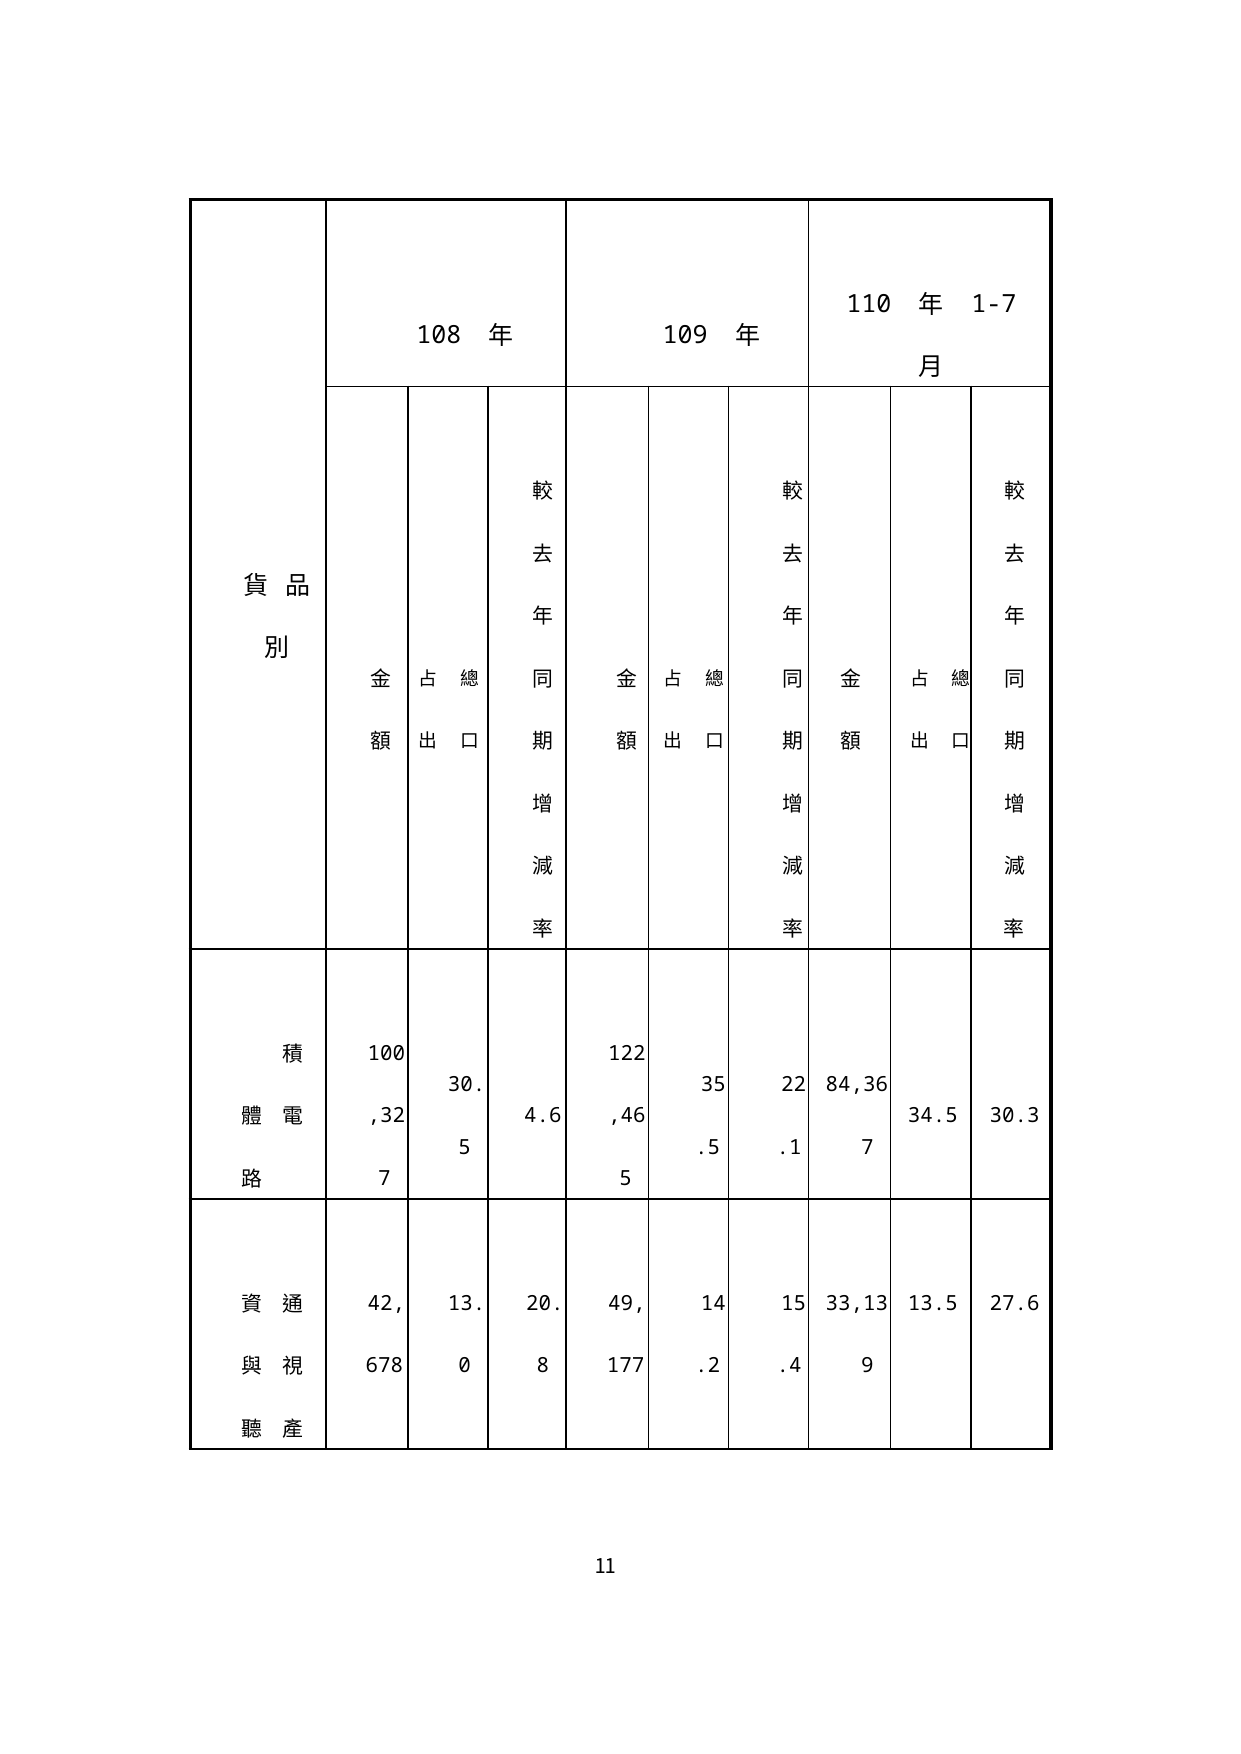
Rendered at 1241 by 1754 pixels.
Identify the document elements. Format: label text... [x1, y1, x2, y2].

table_cell 15.4 [729, 1200, 808, 1448]
table_header 108年 [327, 201, 565, 386]
table_cell 占總出口 [649, 387, 728, 948]
table_cell 占總出口 [409, 387, 487, 948]
table_cell 33,139 [809, 1200, 890, 1448]
table_header 110年1-7月 [809, 201, 1049, 386]
table_cell 金額 [809, 387, 890, 948]
table_cell 122,465 [567, 950, 648, 1198]
table_cell 100,327 [327, 950, 407, 1198]
table_cell 較去年同期增減率 [489, 387, 565, 948]
table_cell 4.6 [489, 950, 565, 1198]
table_cell 42,678 [327, 1200, 407, 1448]
table_cell 金額 [567, 387, 648, 948]
table_cell 13.0 [409, 1200, 487, 1448]
table_cell 27.6 [972, 1200, 1049, 1448]
table_cell 84,367 [809, 950, 890, 1198]
table_header 貨品別 [192, 201, 325, 948]
table_cell 資通與視聽產 [192, 1200, 325, 1448]
table_cell 49,177 [567, 1200, 648, 1448]
table_cell 20.8 [489, 1200, 565, 1448]
table_header 109年 [567, 201, 808, 386]
table_cell 金額 [327, 387, 407, 948]
table_cell 22.1 [729, 950, 808, 1198]
table_cell 占總出口 [891, 387, 970, 948]
table_cell 較去年同期增減率 [729, 387, 808, 948]
table_cell 積體電路 [192, 950, 325, 1198]
table_cell 較去年同期增減率 [972, 387, 1049, 948]
table_cell 13.5 [891, 1200, 970, 1448]
table_cell 34.5 [891, 950, 970, 1198]
table_cell 14.2 [649, 1200, 728, 1448]
table_cell 30.5 [409, 950, 487, 1198]
table_cell 30.3 [972, 950, 1049, 1198]
table_cell 35.5 [649, 950, 728, 1198]
